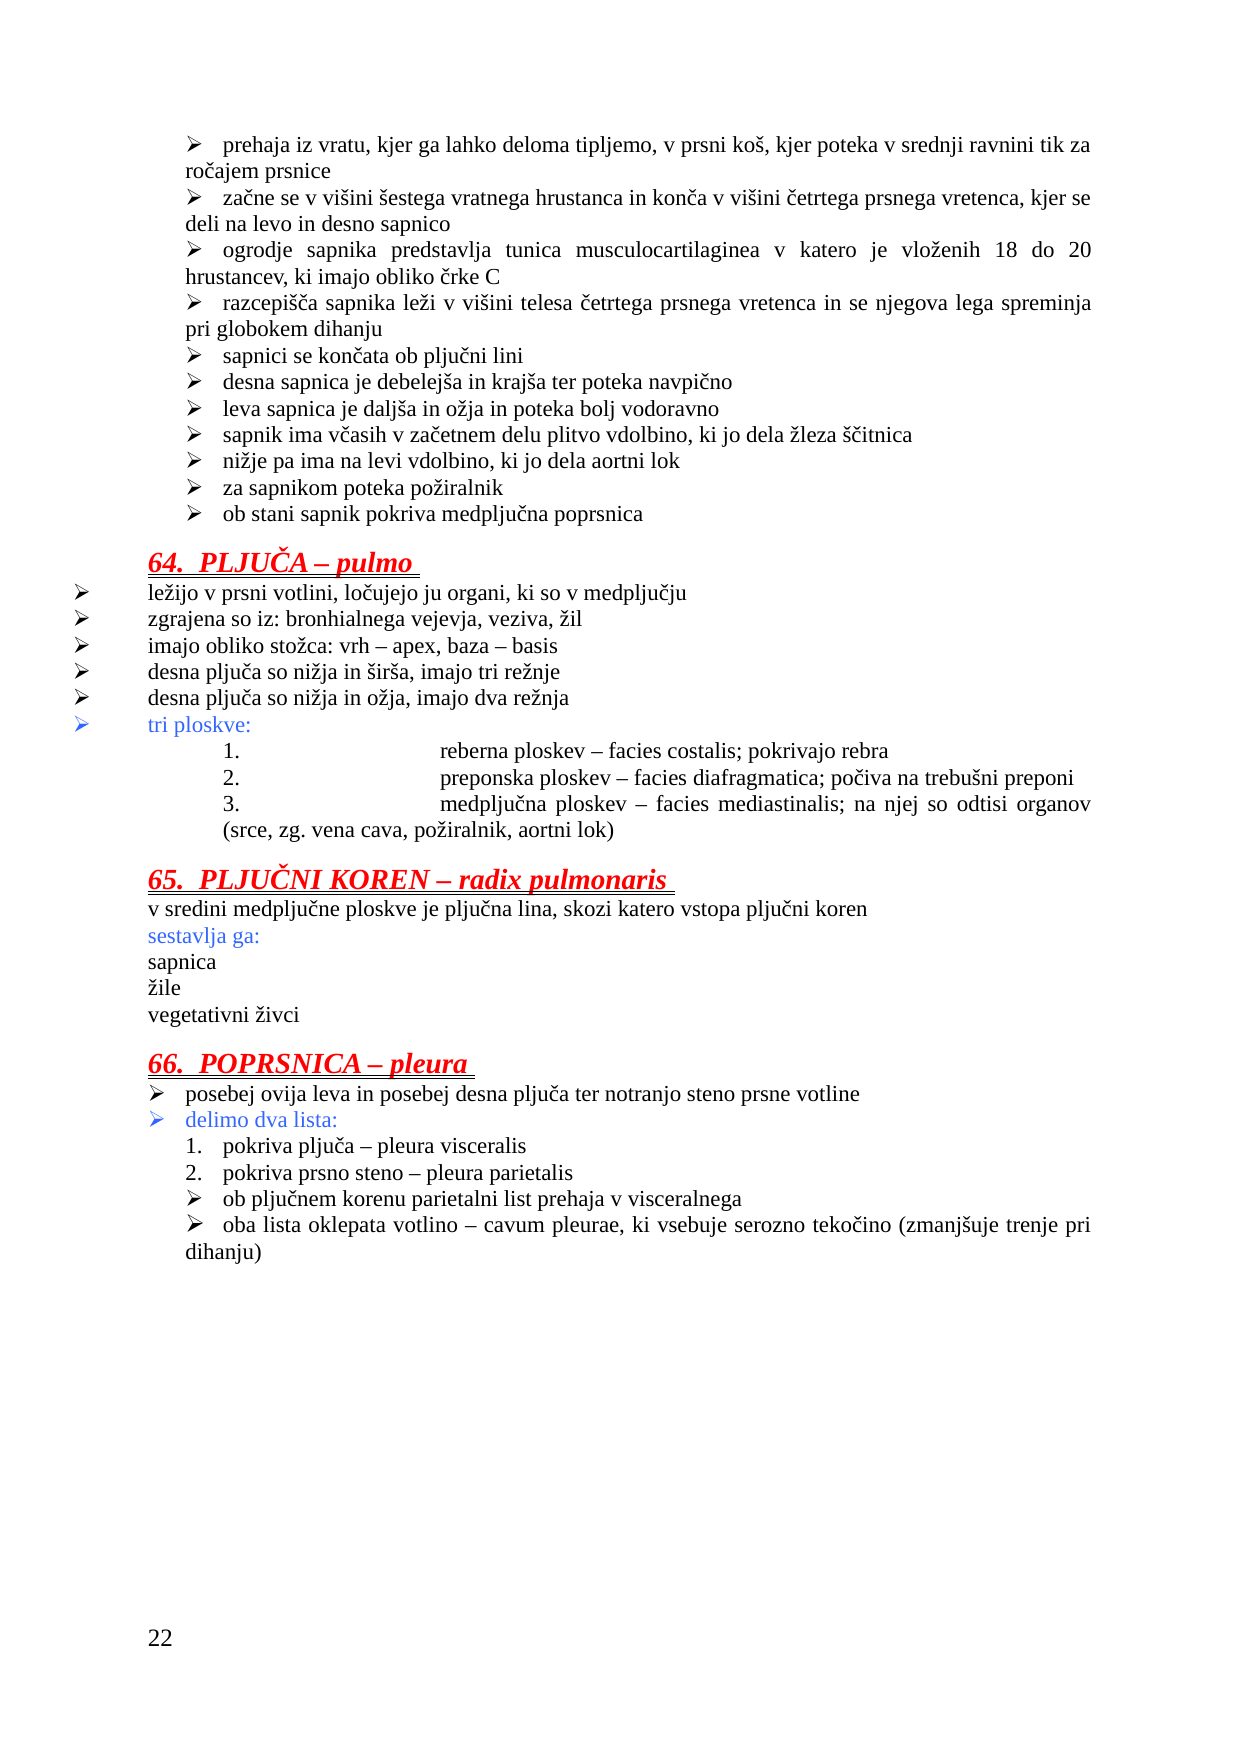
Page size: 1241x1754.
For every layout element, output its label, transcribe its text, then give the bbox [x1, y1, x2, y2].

list reberna ploskev – facies costalis; pokrivajo rebra [223, 737, 1093, 763]
list sapnici se končata ob pljučni lini [185, 342, 1093, 368]
list ob stani sapnik pokriva medpljučna poprsnica [185, 500, 1093, 526]
list oba lista oklepata votlino – cavum pleurae, ki vsebuje serozno tekočino (zmanjšuje trenje pri dihanju) [185, 1212, 1093, 1265]
list ob pljučnem korenu parietalni list prehaja v visceralnega [185, 1185, 1093, 1212]
list preponska ploskev – facies diafragmatica; počiva na trebušni preponi [223, 763, 1093, 790]
list delimo dva lista: [148, 1106, 1093, 1132]
list desna pljuča so nižja in ožja, imajo dva režnja [73, 684, 1093, 711]
list tri ploskve: [73, 711, 1093, 737]
list medpljučna ploskev – facies mediastinalis; na njej so odtisi organov (srce, zg. vena cava, požiralnik, aortni lok) [223, 790, 1093, 843]
text 64. PLJUČA – pulmo [148, 546, 1093, 579]
list v sredini medpljučne ploskve je pljučna lina, skozi katero vstopa pljučni koren [0, 895, 1093, 922]
list sapnica [0, 948, 1093, 974]
list ležijo v prsni votlini, ločujejo ju organi, ki so v medpljučju [73, 579, 1093, 605]
list zgrajena so iz: bronhialnega vejevja, veziva, žil [73, 605, 1093, 632]
list razcepišča sapnika leži v višini telesa četrtega prsnega vretenca in se njegova lega spreminja pri globokem dihanju [185, 289, 1093, 342]
list desna pljuča so nižja in širša, imajo tri režnje [73, 658, 1093, 684]
list pokriva prsno steno – pleura parietalis [185, 1159, 1093, 1185]
list desna sapnica je debelejša in krajša ter poteka navpično [185, 368, 1093, 394]
list vegetativni živci [0, 1001, 1093, 1027]
list nižje pa ima na levi vdolbino, ki jo dela aortni lok [185, 447, 1093, 474]
list sestavlja ga: [0, 922, 1093, 948]
list leva sapnica je daljša in ožja in poteka bolj vodoravno [185, 394, 1093, 421]
list prehaja iz vratu, kjer ga lahko deloma tipljemo, v prsni koš, kjer poteka v srednji ravnini tik za ročajem prsnice [185, 131, 1093, 184]
list pokriva pljuča – pleura visceralis [185, 1132, 1093, 1159]
text 65. PLJUČNI KOREN – radix pulmonaris [148, 862, 1093, 895]
text 66. POPRSNICA – pleura [148, 1046, 1093, 1080]
list za sapnikom poteka požiralnik [185, 474, 1093, 500]
list žile [0, 974, 1093, 1001]
list ogrodje sapnika predstavlja tunica musculocartilaginea v katero je vloženih 18 do 20 hrustancev, ki imajo obliko črke C [185, 236, 1093, 289]
list posebej ovija leva in posebej desna pljuča ter notranjo steno prsne votline [148, 1080, 1093, 1106]
list sapnik ima včasih v začetnem delu plitvo vdolbino, ki jo dela žleza ščitnica [185, 421, 1093, 447]
list imajo obliko stožca: vrh – apex, baza – basis [73, 632, 1093, 658]
list začne se v višini šestega vratnega hrustanca in konča v višini četrtega prsnega vretenca, kjer se deli na levo in desno sapnico [185, 184, 1093, 236]
